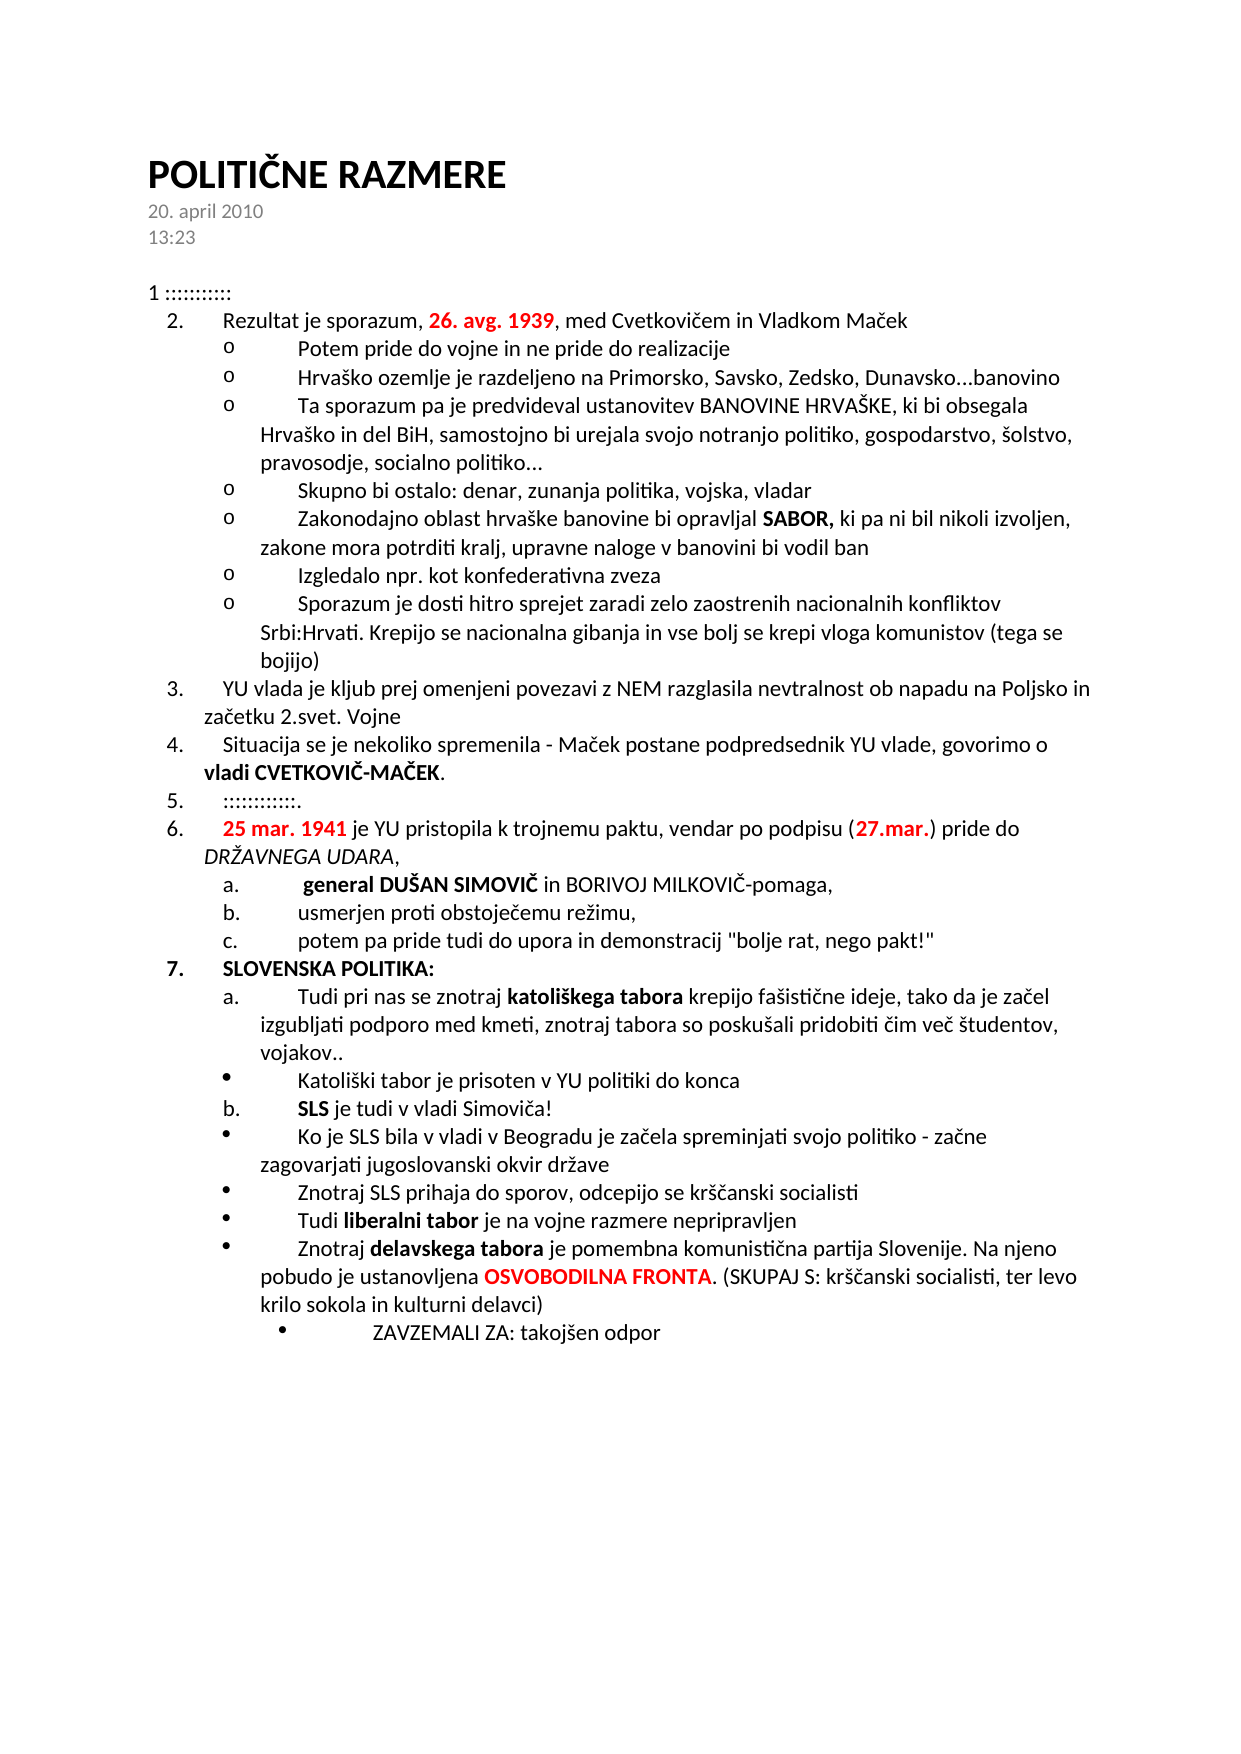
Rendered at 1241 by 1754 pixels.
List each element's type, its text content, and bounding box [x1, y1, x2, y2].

list Zakonodajno oblast hrvaške banovine bi opravljal SABOR, ki pa ni bil nikoli izvoljen, zakone mora potrditi kralj, upravne naloge v banovini bi vodil ban [223, 504, 1093, 561]
list potem pa pride tudi do upora in demonstracij "bolje rat, nego pakt!" [223, 926, 1093, 954]
list Katoliški tabor je prisoten v YU politiki do konca [223, 1066, 1093, 1094]
text POLITIČNE RAZMERE [148, 148, 1093, 198]
list Hrvaško ozemlje je razdeljeno na Primorsko, Savsko, Zedsko, Dunavsko...banovino [223, 363, 1093, 391]
list YU vlada je kljub prej omenjeni povezavi z NEM razglasila nevtralnost ob napadu na Poljsko in začetku 2.svet. Vojne [166, 674, 1093, 730]
list Situacija se je nekoliko spremenila - Maček postane podpredsednik YU vlade, govorimo o vladi CVETKOVIČ-MAČEK. [166, 730, 1093, 786]
list 25 mar. 1941 je YU pristopila k trojnemu paktu, vendar po podpisu (27.mar.) pride do DRŽAVNEGA UDARA, [166, 814, 1093, 870]
list Sporazum je dosti hitro sprejet zaradi zelo zaostrenih nacionalnih konfliktov Srbi:Hrvati. Krepijo se nacionalna gibanja in vse bolj se krepi vloga komunistov (tega se bojijo) [223, 589, 1093, 674]
list Znotraj SLS prihaja do sporov, odcepijo se krščanski socialisti [223, 1178, 1093, 1206]
list SLOVENSKA POLITIKA: [166, 954, 1093, 982]
list Ta sporazum pa je predvideval ustanovitev BANOVINE HRVAŠKE, ki bi obsegala Hrvaško in del BiH, samostojno bi urejala svojo notranjo politiko, gospodarstvo, šolstvo, pravosodje, socialno politiko... [223, 391, 1093, 476]
list Tudi liberalni tabor je na vojne razmere nepripravljen [223, 1206, 1093, 1234]
list Potem pride do vojne in ne pride do realizacije [223, 334, 1093, 363]
text 13:23 [148, 224, 1093, 249]
list Znotraj delavskega tabora je pomembna komunistična partija Slovenije. Na njeno pobudo je ustanovljena OSVOBODILNA FRONTA. (SKUPAJ S: krščanski socialisti, ter levo krilo sokola in kulturni delavci) [223, 1234, 1093, 1318]
list Izgledalo npr. kot konfederativna zveza [223, 561, 1093, 589]
list general DUŠAN SIMOVIČ in BORIVOJ MILKOVIČ-pomaga, [223, 870, 1093, 898]
text 20. april 2010 [148, 198, 1093, 224]
list SLS je tudi v vladi Simoviča! [223, 1094, 1093, 1122]
list Rezultat je sporazum, 26. avg. 1939, med Cvetkovičem in Vladkom Maček [166, 306, 1093, 334]
list Ko je SLS bila v vladi v Beogradu je začela spreminjati svojo politiko - začne zagovarjati jugoslovanski okvir države [223, 1122, 1093, 1178]
list Tudi pri nas se znotraj katoliškega tabora krepijo fašistične ideje, tako da je začel izgubljati podporo med kmeti, znotraj tabora so poskušali pridobiti čim več študentov, vojakov.. [223, 982, 1093, 1066]
list ::::::::::::. [166, 786, 1093, 814]
text 1 ::::::::::: [148, 278, 1093, 306]
list Skupno bi ostalo: denar, zunanja politika, vojska, vladar [223, 476, 1093, 504]
list ZAVZEMALI ZA: takojšen odpor [279, 1318, 1093, 1346]
list usmerjen proti obstoječemu režimu, [223, 898, 1093, 926]
